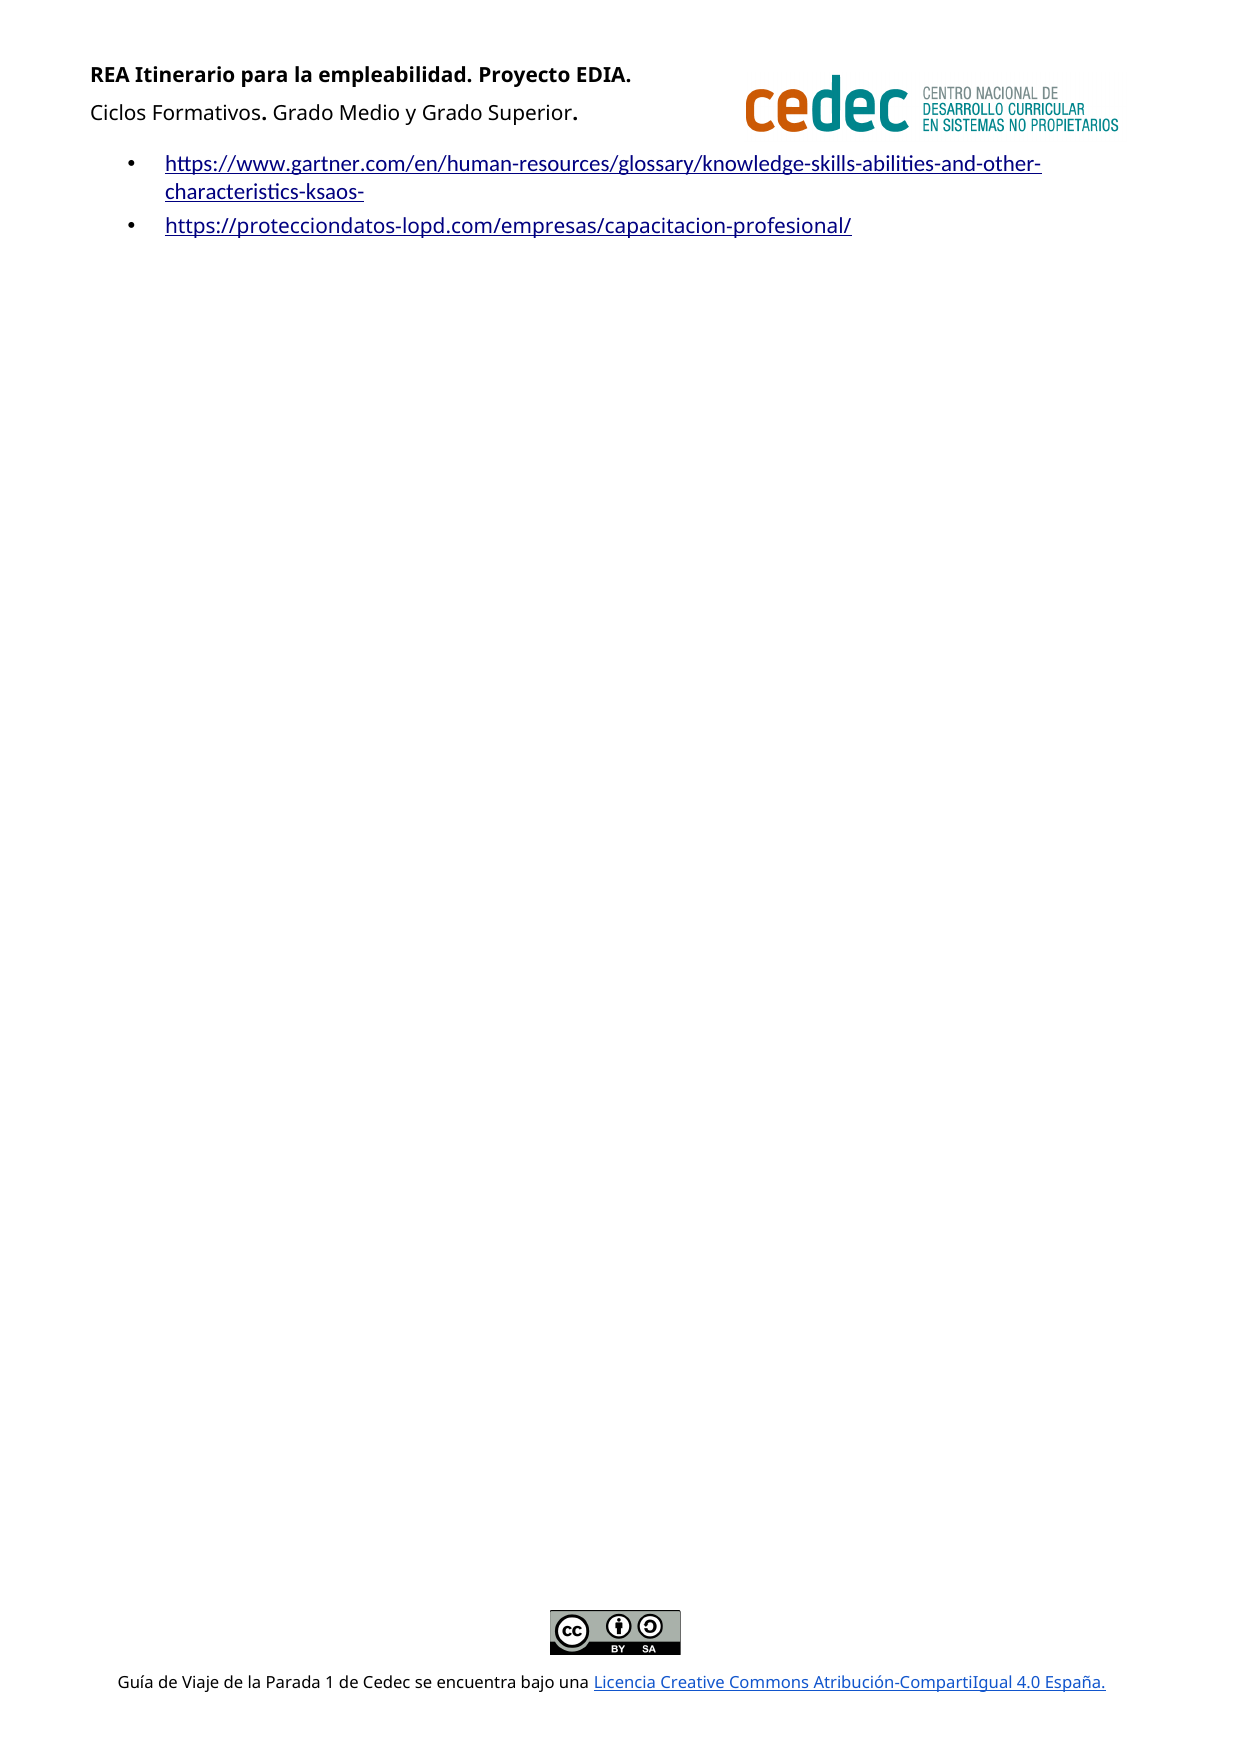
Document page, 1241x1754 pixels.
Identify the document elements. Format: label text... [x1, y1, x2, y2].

picture [550, 1610, 681, 1655]
list https://www.gartner.com/en/human-resources/glossary/knowledge-skills-abilities-and-other-characteristics-ksaos- [127, 149, 1163, 205]
picture [743, 72, 1127, 142]
list https://protecciondatos-lopd.com/empresas/capacitacion-profesional/ [127, 211, 1163, 239]
